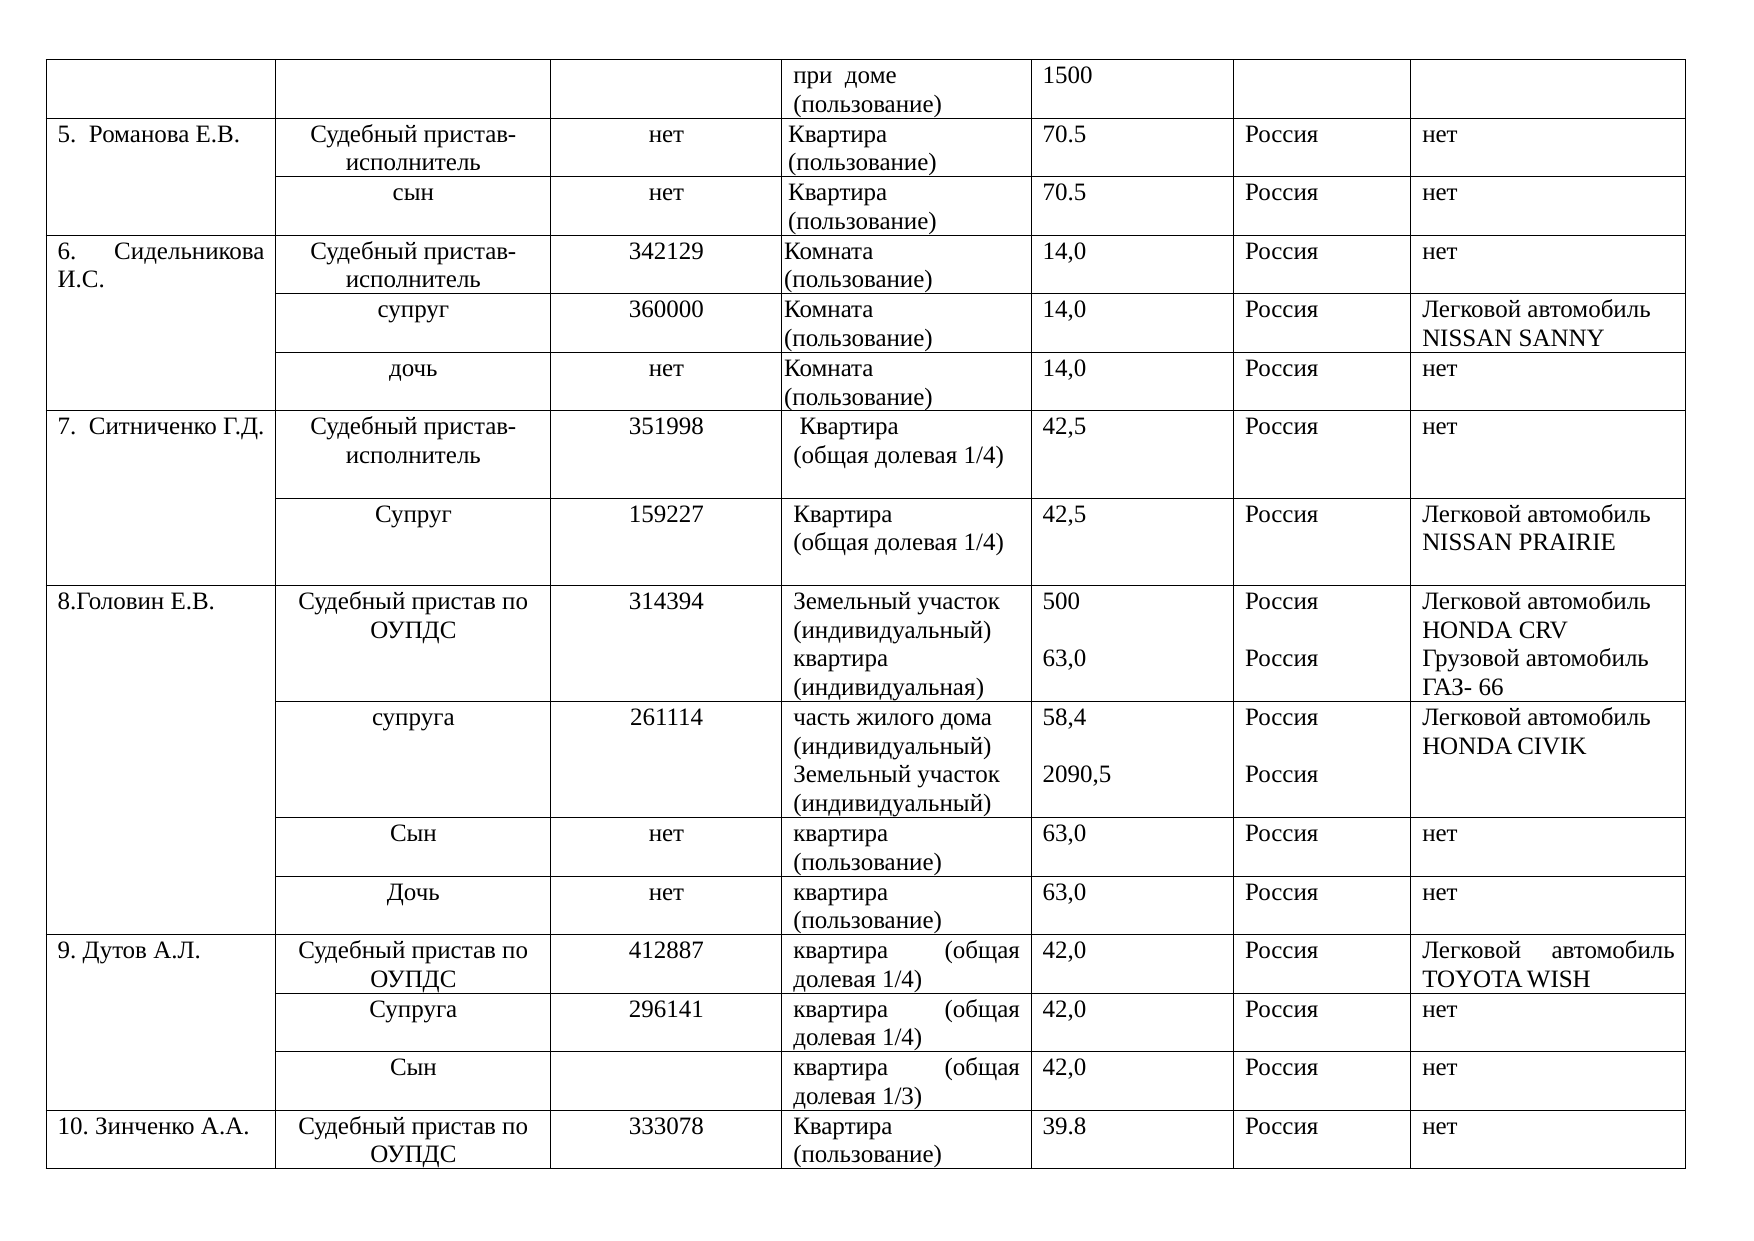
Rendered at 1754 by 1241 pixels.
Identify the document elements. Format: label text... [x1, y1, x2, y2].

table_cell [1411, 60, 1685, 118]
table_cell Судебный пристав по ОУПДС [276, 935, 550, 993]
table_cell 42,5 [1032, 411, 1233, 498]
table_cell квартира (общая долевая 1/4) [782, 994, 1031, 1051]
table_cell нет [551, 877, 781, 934]
table_cell нет [1411, 818, 1685, 876]
table_cell нет [1411, 236, 1685, 293]
table_cell Комната (пользование) [782, 294, 1031, 352]
table_cell Земельный участок (индивидуальный) квартира (индивидуальная) [782, 586, 1031, 701]
table_cell Судебный пристав по ОУПДС [276, 586, 550, 701]
table_cell нет [1411, 119, 1685, 176]
table_cell нет [1411, 877, 1685, 934]
table_cell 6. Сидельникова И.С. [47, 236, 275, 410]
table_cell Легковой автомобиль NISSAN PRAIRIE [1411, 499, 1685, 585]
table_cell 39,8 [1032, 1111, 1233, 1168]
table_cell 63,0 [1032, 818, 1233, 876]
table_cell Россия [1234, 994, 1410, 1051]
table_cell супруга [276, 702, 550, 817]
table_cell нет [551, 119, 781, 176]
table_cell 159227 [551, 499, 781, 585]
table_cell 9. Дутов А.Л. [47, 935, 275, 1110]
table_cell Россия [1234, 818, 1410, 876]
table_cell 8.Головин Е.В. [47, 586, 275, 934]
table_cell 42,0 [1032, 935, 1233, 993]
table_cell 296141 [551, 994, 781, 1051]
table_cell Россия [1234, 499, 1410, 585]
table_cell нет [551, 353, 781, 410]
table_cell Квартира (пользование) [782, 177, 1031, 235]
table_cell Судебный пристав-исполнитель [276, 119, 550, 176]
table_cell Дочь [276, 877, 550, 934]
table_cell 14,0 [1032, 353, 1233, 410]
table_cell Легковой автомобиль HONDA CRV Грузовой автомобиль ГАЗ- 66 [1411, 586, 1685, 701]
table_cell 360000 [551, 294, 781, 352]
table_cell Россия [1234, 353, 1410, 410]
table_cell Россия Россия [1234, 586, 1410, 701]
table_cell Супруга [276, 994, 550, 1051]
table_cell 314394 [551, 586, 781, 701]
table_cell Судебный пристав-исполнитель [276, 411, 550, 498]
table_cell Россия Россия [1234, 702, 1410, 817]
table_cell Комната (пользование) [782, 353, 1031, 410]
table_cell Квартира (общая долевая 1/4) [782, 499, 1031, 585]
table_cell Легковой автомобиль HONDA CIVIK [1411, 702, 1685, 817]
table_cell нет [1411, 177, 1685, 235]
table_cell 342129 [551, 236, 781, 293]
table_cell Россия [1234, 877, 1410, 934]
table_cell Россия [1234, 119, 1410, 176]
table_cell Судебный пристав по ОУПДС [276, 1111, 550, 1168]
table_cell [47, 60, 275, 118]
table_cell 70,5 [1032, 177, 1233, 235]
table_cell Россия [1234, 1052, 1410, 1110]
table_cell 58,4 2090,5 [1032, 702, 1233, 817]
table_cell Россия [1234, 294, 1410, 352]
table_cell при доме (пользование) [782, 60, 1031, 118]
table_cell 7. Ситниченко Г.Д. [47, 411, 275, 585]
table_cell Квартира (пользование) [782, 1111, 1031, 1168]
table_cell 500 63,0 [1032, 586, 1233, 701]
table_cell 333078 [551, 1111, 781, 1168]
table_cell Россия [1234, 236, 1410, 293]
table_cell Легковой автомобиль NISSAN SANNY [1411, 294, 1685, 352]
table_cell супруг [276, 294, 550, 352]
table_cell Сын [276, 1052, 550, 1110]
table_cell Судебный пристав-исполнитель [276, 236, 550, 293]
table_cell Легковой автомобиль TOYOTA WISH [1411, 935, 1685, 993]
table_cell нет [1411, 353, 1685, 410]
table_cell сын [276, 177, 550, 235]
table_cell Россия [1234, 177, 1410, 235]
table_cell [551, 1052, 781, 1110]
table_cell Квартира (общая долевая 1/4) [782, 411, 1031, 498]
table_cell [551, 60, 781, 118]
table_cell Сын [276, 818, 550, 876]
table_cell 5. Романова Е.В. [47, 119, 275, 235]
table_cell квартира (общая долевая 1/4) [782, 935, 1031, 993]
table_cell 42,5 [1032, 499, 1233, 585]
table_cell 1500 [1032, 60, 1233, 118]
table_cell нет [1411, 1111, 1685, 1168]
table_cell нет [1411, 994, 1685, 1051]
table_cell Россия [1234, 1111, 1410, 1168]
table_cell нет [551, 818, 781, 876]
table_cell Россия [1234, 935, 1410, 993]
table_cell Россия [1234, 411, 1410, 498]
table_cell 70,5 [1032, 119, 1233, 176]
table_cell дочь [276, 353, 550, 410]
table_cell 63,0 [1032, 877, 1233, 934]
table_cell 10. Зинченко А.А. [47, 1111, 275, 1168]
table_cell нет [1411, 1052, 1685, 1110]
table_cell 14,0 [1032, 236, 1233, 293]
table_cell Комната (пользование) [782, 236, 1031, 293]
table_cell 42,0 [1032, 994, 1233, 1051]
table_cell квартира (пользование) [782, 877, 1031, 934]
table_cell квартира (пользование) [782, 818, 1031, 876]
table_cell часть жилого дома (индивидуальный) Земельный участок (индивидуальный) [782, 702, 1031, 817]
table_cell Супруг [276, 499, 550, 585]
table_cell [1234, 60, 1410, 118]
table_cell [276, 60, 550, 118]
table_cell Квартира (пользование) [782, 119, 1031, 176]
table_cell нет [1411, 411, 1685, 498]
table_cell 261114 [551, 702, 781, 817]
table_cell 412887 [551, 935, 781, 993]
table_cell 42,0 [1032, 1052, 1233, 1110]
table_cell 14,0 [1032, 294, 1233, 352]
table_cell нет [551, 177, 781, 235]
table_cell квартира (общая долевая 1/3) [782, 1052, 1031, 1110]
table_cell 351998 [551, 411, 781, 498]
